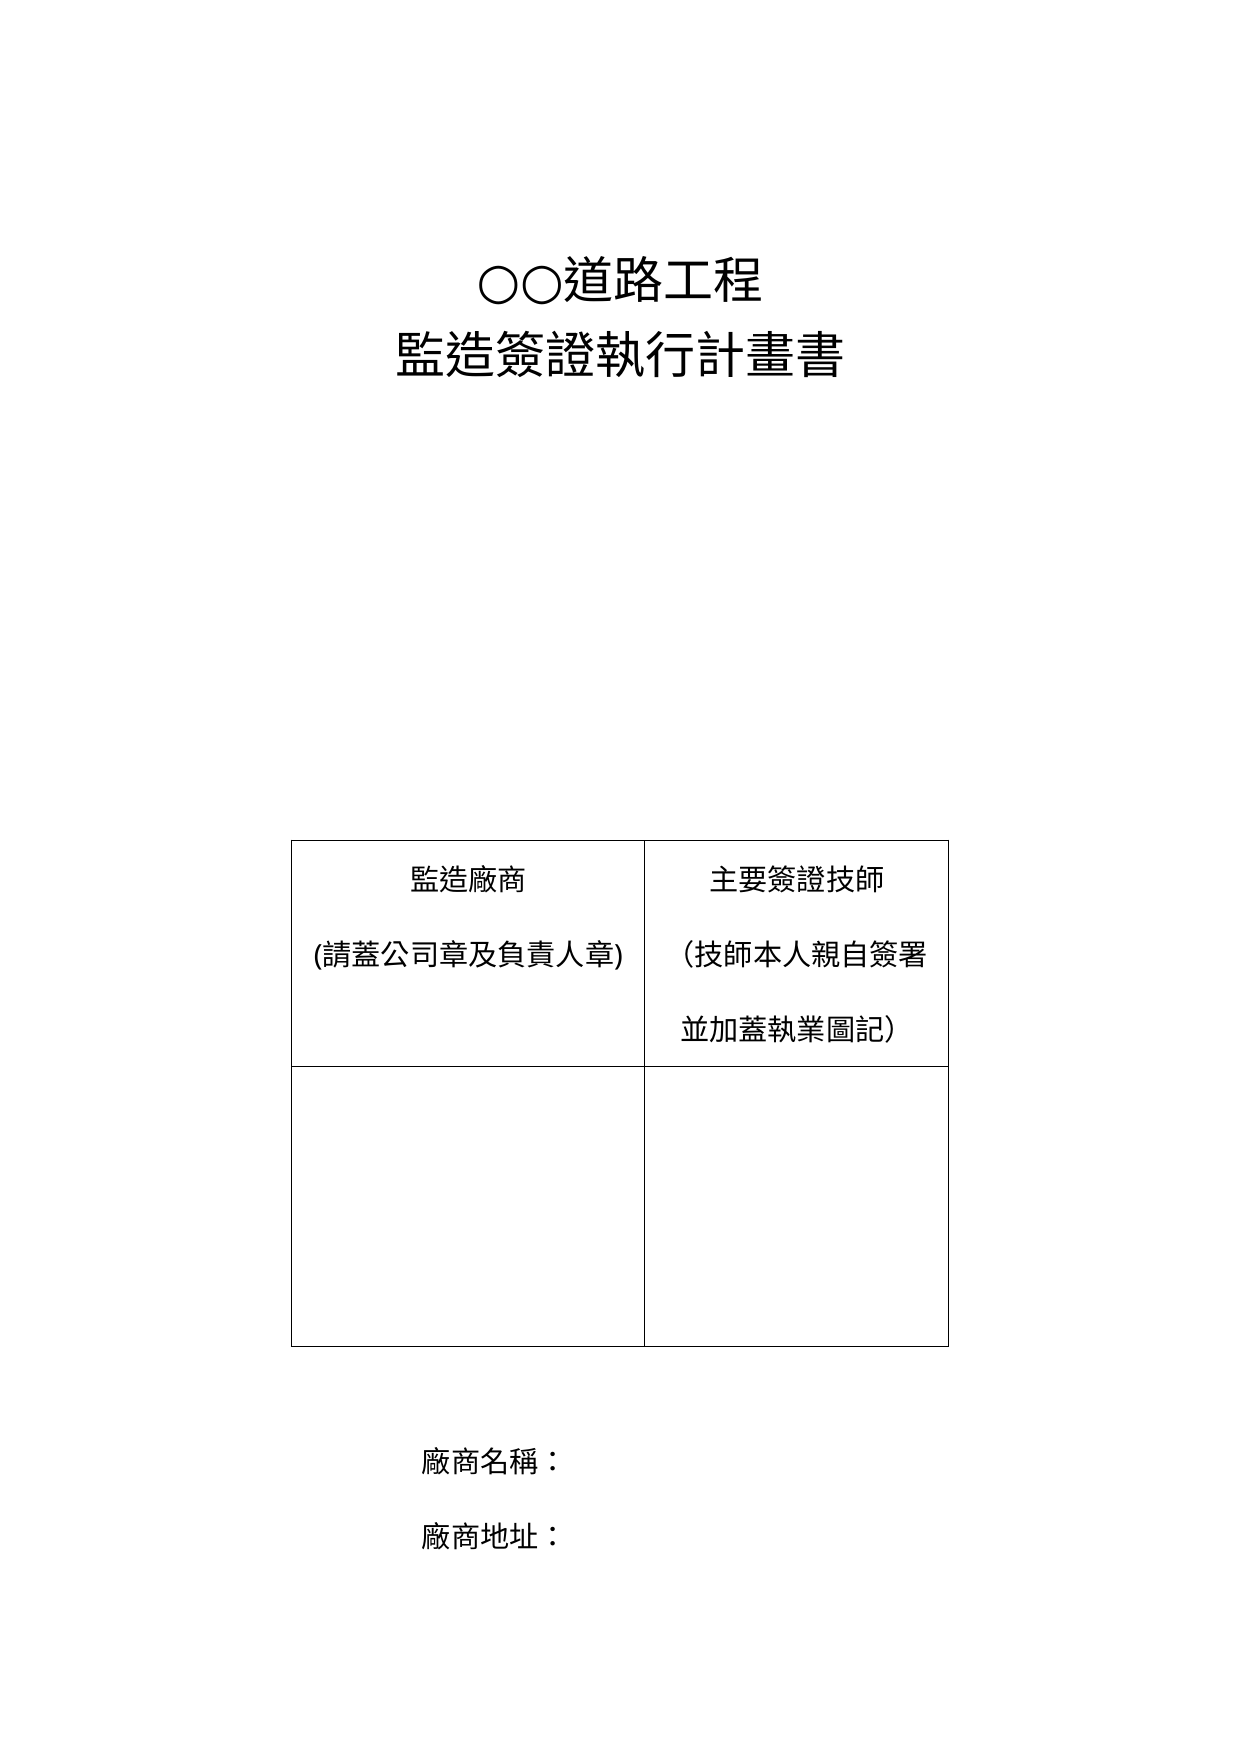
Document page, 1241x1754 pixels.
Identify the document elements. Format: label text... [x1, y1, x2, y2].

table_header 監造廠商 (請蓋公司章及負責人章) [292, 841, 644, 1066]
text 廠商地址： [204, 1497, 1092, 1572]
table_cell [292, 1067, 644, 1346]
text 監造簽證執行計畫書 [148, 314, 1092, 389]
text ○○道路工程 [148, 239, 1092, 314]
table_header 主要簽證技師 （技師本人親自簽署並加蓋執業圖記） [645, 841, 948, 1066]
table_cell [645, 1067, 948, 1346]
text 廠商名稱： [204, 1422, 1092, 1497]
